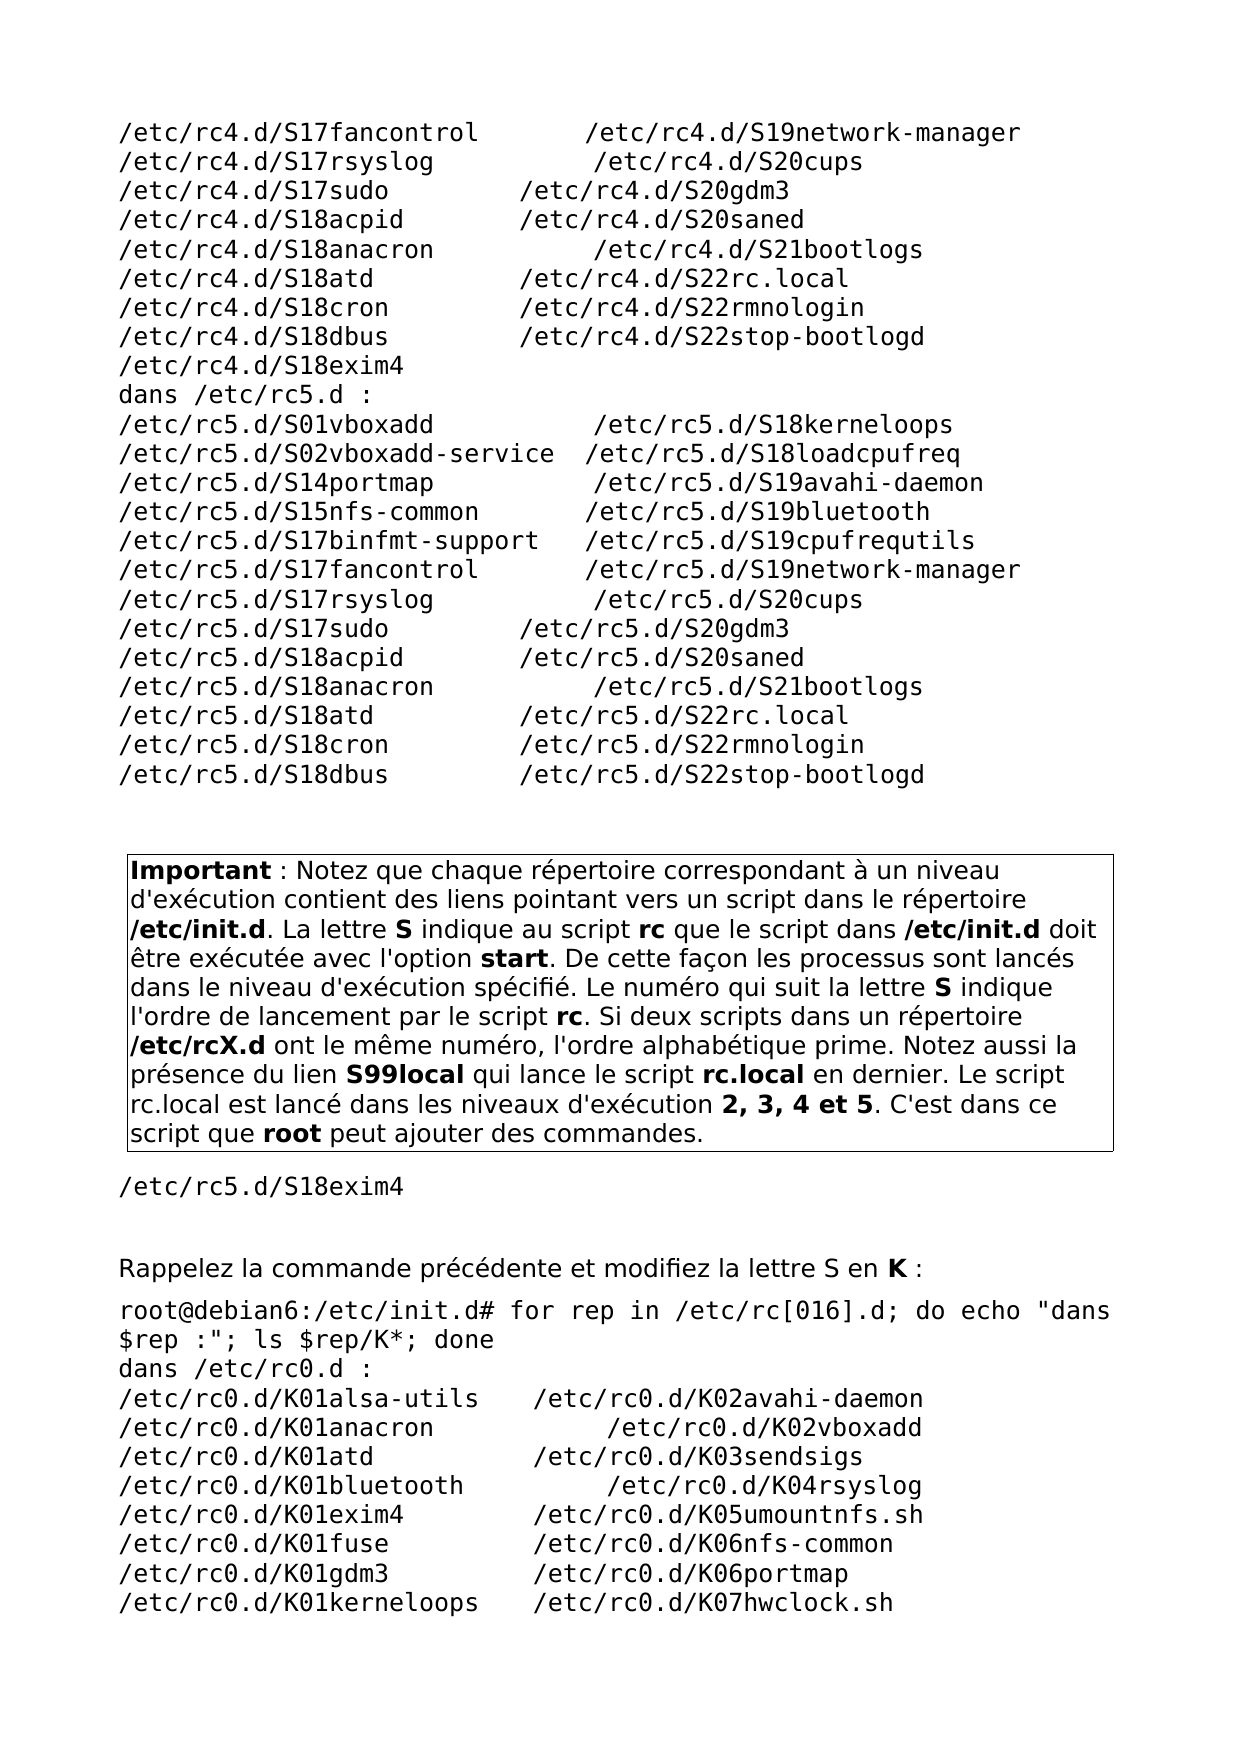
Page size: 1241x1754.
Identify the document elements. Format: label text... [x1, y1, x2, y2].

table_header Important : Notez que chaque répertoire correspondant à un niveau d'exécution contient des liens pointant vers un script dans le répertoire /etc/init.d. La lettre S indique au script rc que le script dans /etc/init.d doit être exécutée avec l'option start. De cette façon les processus sont lancés dans le niveau d'exécution spécifié. Le numéro qui suit la lettre S indique l'ordre de lancement par le script rc. Si deux scripts dans un répertoire /etc/rcX.d ont le même numéro, l'ordre alphabétique prime. Notez aussi la présence du lien S99local qui lance le script rc.local en dernier. Le script rc.local est lancé dans les niveaux d'exécution 2, 3, 4 et 5. C'est dans ce script que root peut ajouter des commandes. [128, 855, 1113, 1151]
text root@debian6:/etc/init.d# for rep in /etc/rc[016].d; do echo "dans $rep :"; ls $rep/K*; done dans /etc/rc0.d : /etc/rc0.d/K01alsa-utils /etc/rc0.d/K02avahi-daemon /etc/rc0.d/K01anacron /etc/rc0.d/K02vboxadd /etc/rc0.d/K01atd /etc/rc0.d/K03sendsigs /etc/rc0.d/K01bluetooth /etc/rc0.d/K04rsyslog /etc/rc0.d/K01exim4 /etc/rc0.d/K05umountnfs.sh /etc/rc0.d/K01fuse /etc/rc0.d/K06nfs-common /etc/rc0.d/K01gdm3 /etc/rc0.d/K06portmap /etc/rc0.d/K01kerneloops /etc/rc0.d/K07hwclock.sh [118, 1296, 1122, 1617]
text /etc/rc5.d/S18exim4 [118, 1160, 1122, 1201]
text /etc/rc4.d/S17fancontrol /etc/rc4.d/S19network-manager /etc/rc4.d/S17rsyslog /etc/rc4.d/S20cups /etc/rc4.d/S17sudo /etc/rc4.d/S20gdm3 /etc/rc4.d/S18acpid /etc/rc4.d/S20saned /etc/rc4.d/S18anacron /etc/rc4.d/S21bootlogs /etc/rc4.d/S18atd /etc/rc4.d/S22rc.local /etc/rc4.d/S18cron /etc/rc4.d/S22rmnologin /etc/rc4.d/S18dbus /etc/rc4.d/S22stop-bootlogd /etc/rc4.d/S18exim4 dans /etc/rc5.d : /etc/rc5.d/S01vboxadd /etc/rc5.d/S18kerneloops /etc/rc5.d/S02vboxadd-service /etc/rc5.d/S18loadcpufreq /etc/rc5.d/S14portmap /etc/rc5.d/S19avahi-daemon /etc/rc5.d/S15nfs-common /etc/rc5.d/S19bluetooth /etc/rc5.d/S17binfmt-support /etc/rc5.d/S19cpufrequtils /etc/rc5.d/S17fancontrol /etc/rc5.d/S19network-manager /etc/rc5.d/S17rsyslog /etc/rc5.d/S20cups /etc/rc5.d/S17sudo /etc/rc5.d/S20gdm3 /etc/rc5.d/S18acpid /etc/rc5.d/S20saned /etc/rc5.d/S18anacron /etc/rc5.d/S21bootlogs /etc/rc5.d/S18atd /etc/rc5.d/S22rc.local /etc/rc5.d/S18cron /etc/rc5.d/S22rmnologin /etc/rc5.d/S18dbus /etc/rc5.d/S22stop-bootlogd [118, 118, 1122, 830]
text Rappelez la commande précédente et modifiez la lettre S en K : [118, 1254, 1122, 1284]
